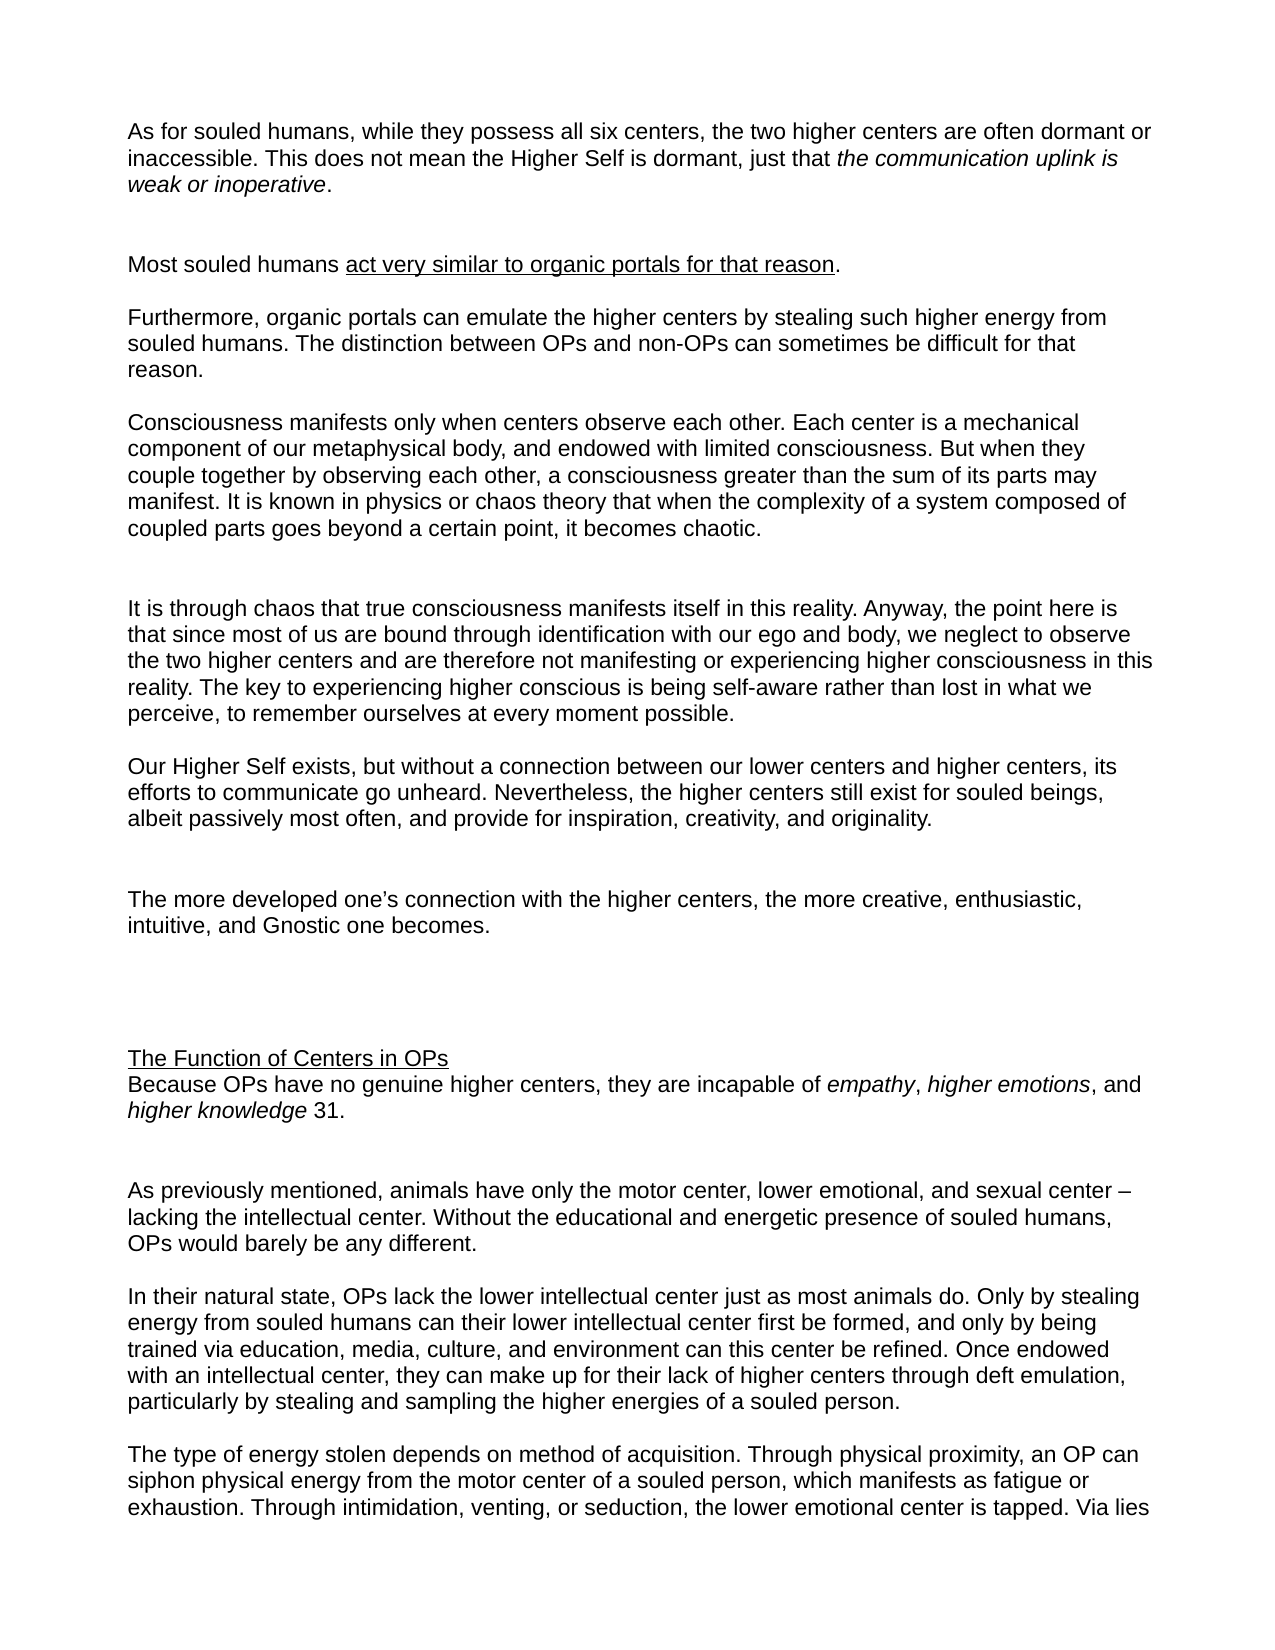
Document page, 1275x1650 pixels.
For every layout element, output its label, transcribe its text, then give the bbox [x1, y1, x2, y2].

text The more developed one’s connection with the higher centers, the more creative, enthusiastic, intuitive, and Gnostic one becomes. [127, 886, 1154, 964]
text It is through chaos that true consciousness manifests itself in this reality. Anyway, the point here is that since most of us are bound through identification with our ego and body, we neglect to observe the two higher centers and are therefore not manifesting or experiencing higher consciousness in this reality. The key to experiencing higher conscious is being self-aware rather than lost in what we perceive, to remember ourselves at every moment possible. Our Higher Self exists, but without a connection between our lower centers and higher centers, its efforts to communicate go unheard. Nevertheless, the higher centers still exist for souled beings, albeit passively most often, and provide for inspiration, creativity, and originality. [127, 594, 1154, 832]
text As for souled humans, while they possess all six centers, the two higher centers are often dormant or inaccessible. This does not mean the Higher Self is dormant, just that the communication uplink is weak or inoperative. [127, 118, 1154, 197]
text As previously mentioned, animals have only the motor center, lower emotional, and sexual center – lacking the intellectual center. Without the educational and energetic presence of souled humans, OPs would barely be any different. In their natural state, OPs lack the lower intellectual center just as most animals do. Only by stealing energy from souled humans can their lower intellectual center first be formed, and only by being trained via education, media, culture, and environment can this center be refined. Once endowed with an intellectual center, they can make up for their lack of higher centers through deft emulation, particularly by stealing and sampling the higher energies of a souled person. The type of energy stolen depends on method of acquisition. Through physical proximity, an OP can siphon physical energy from the motor center of a souled person, which manifests as fatigue or exhaustion. Through intimidation, venting, or seduction, the lower emotional center is tapped. Via lies [127, 1177, 1154, 1520]
text The Function of Centers in OPs Because OPs have no genuine higher centers, they are incapable of empathy, higher emotions, and higher knowledge 31. [127, 1018, 1154, 1124]
text Most souled humans act very similar to organic portals for that reason. Furthermore, organic portals can emulate the higher centers by stealing such higher energy from souled humans. The distinction between OPs and non-OPs can sometimes be difficult for that reason. Consciousness manifests only when centers observe each other. Each center is a mechanical component of our metaphysical body, and endowed with limited consciousness. But when they couple together by observing each other, a consciousness greater than the sum of its parts may manifest. It is known in physics or chaos theory that when the complexity of a system composed of coupled parts goes beyond a certain point, it becomes chaotic. [127, 251, 1154, 541]
